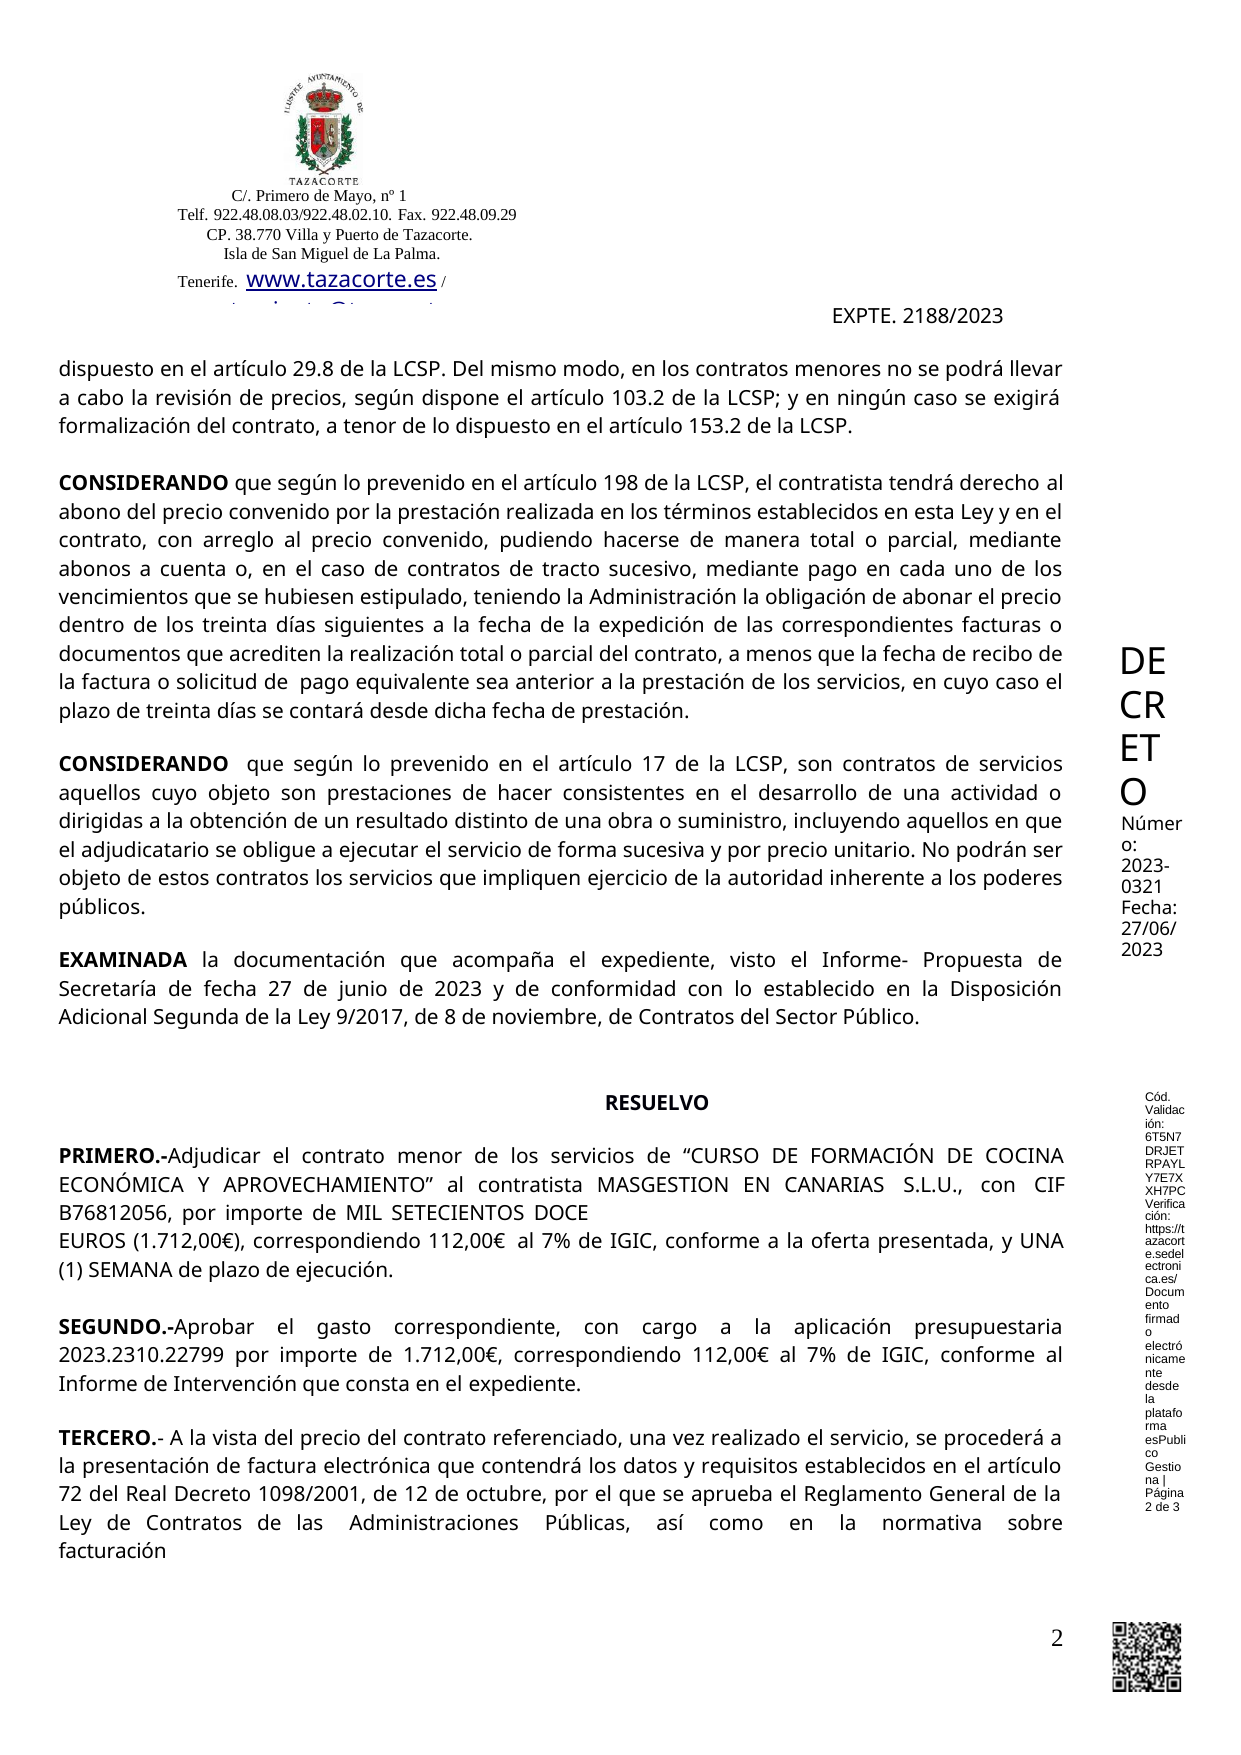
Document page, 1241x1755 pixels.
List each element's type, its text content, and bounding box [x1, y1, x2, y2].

text CONSIDERANDO que según lo prevenido en el artículo 198 de la LCSP, el contratista tendrá derecho al abono del precio convenido por la prestación realizada en los términos establecidos en esta Ley y en el contrato, con arreglo al precio convenido, pudiendo hacerse de manera total o parcial, mediante abonos a cuenta o, en el caso de contratos de tracto sucesivo, mediante pago en cada uno de los vencimientos que se hubiesen estipulado, teniendo la Administración la obligación de abonar el precio dentro de los treinta días siguientes a la fecha de la expedición de las correspondientes facturas o documentos que acrediten la realización total o parcial del contrato, a menos que la fecha de recibo de la factura o solicitud de pago equivalente sea anterior a la prestación de los servicios, en cuyo caso el plazo de treinta días se contará desde dicha fecha de prestación. [58, 468, 1063, 724]
text SEGUNDO.-Aprobar el gasto correspondiente, con cargo a la aplicación presupuestaria 2023.2310.22799 por importe de 1.712,00€, correspondiendo 112,00€ al 7% de IGIC, conforme al Informe de Intervención que consta en el expediente. [58, 1312, 1064, 1397]
text Cód. Validación: 6T5N7DRJETRPAYLY7E7XXH7PC [1145, 1091, 1186, 1198]
text EUROS (1.712,00€), correspondiendo 112,00€ al 7% de IGIC, conforme a la oferta presentada, y UNA (1) SEMANA de plazo de ejecución. [58, 1227, 1064, 1283]
text PRIMERO.-Adjudicar el contrato menor de los servicios de “CURSO DE FORMACIÓN DE COCINA ECONÓMICA Y APROVECHAMIENTO” al contratista MASGESTION EN CANARIAS S.L.U., con CIF B76812056, por importe de MIL SETECIENTOS DOCE [58, 1141, 1065, 1227]
text dispuesto en el artículo 29.8 de la LCSP. Del mismo modo, en los contratos menores no se podrá llevar a cabo la revisión de precios, según dispone el artículo 103.2 de la LCSP; y en ningún caso se exigirá formalización del contrato, a tenor de lo dispuesto en el artículo 153.2 de la LCSP. [58, 354, 1063, 440]
text RESUELVO [238, 1088, 1076, 1116]
text [1117, 638, 1185, 985]
text [1143, 1089, 1186, 1612]
text Verificación: https://tazacorte.sedelectronica.es/ [1145, 1198, 1186, 1286]
text EXAMINADA la documentación que acompaña el expediente, visto el Informe- Propuesta de Secretaría de fecha 27 de junio de 2023 y de conformidad con lo establecido en la Disposición Adicional Segunda de la Ley 9/2017, de 8 de noviembre, de Contratos del Sector Público. [58, 945, 1063, 1031]
text CONSIDERANDO que según lo prevenido en el artículo 17 de la LCSP, son contratos de servicios aquellos cuyo objeto son prestaciones de hacer consistentes en el desarrollo de una actividad o dirigidas a la obtención de un resultado distinto de una obra o suministro, incluyendo aquellos en que el adjudicatario se obligue a ejecutar el servicio de forma sucesiva y por precio unitario. No podrán ser objeto de estos contratos los servicios que impliquen ejercicio de la autoridad inherente a los poderes públicos. [58, 749, 1064, 920]
text DECRETO [1119, 640, 1185, 814]
text Documento firmado electrónicamente desde la plataforma esPublico Gestiona | Página 2 de 3 [1145, 1286, 1186, 1514]
text TERCERO.- A la vista del precio del contrato referenciado, una vez realizado el servicio, se procederá a la presentación de factura electrónica que contendrá los datos y requisitos establecidos en el artículo 72 del Real Decreto 1098/2001, de 12 de octubre, por el que se aprueba el Reglamento General de la Ley de Contratos de las Administraciones Públicas, así como en la normativa sobre facturación [58, 1423, 1064, 1565]
text Número: 2023-0321 Fecha: 27/06/2023 [1121, 814, 1185, 961]
